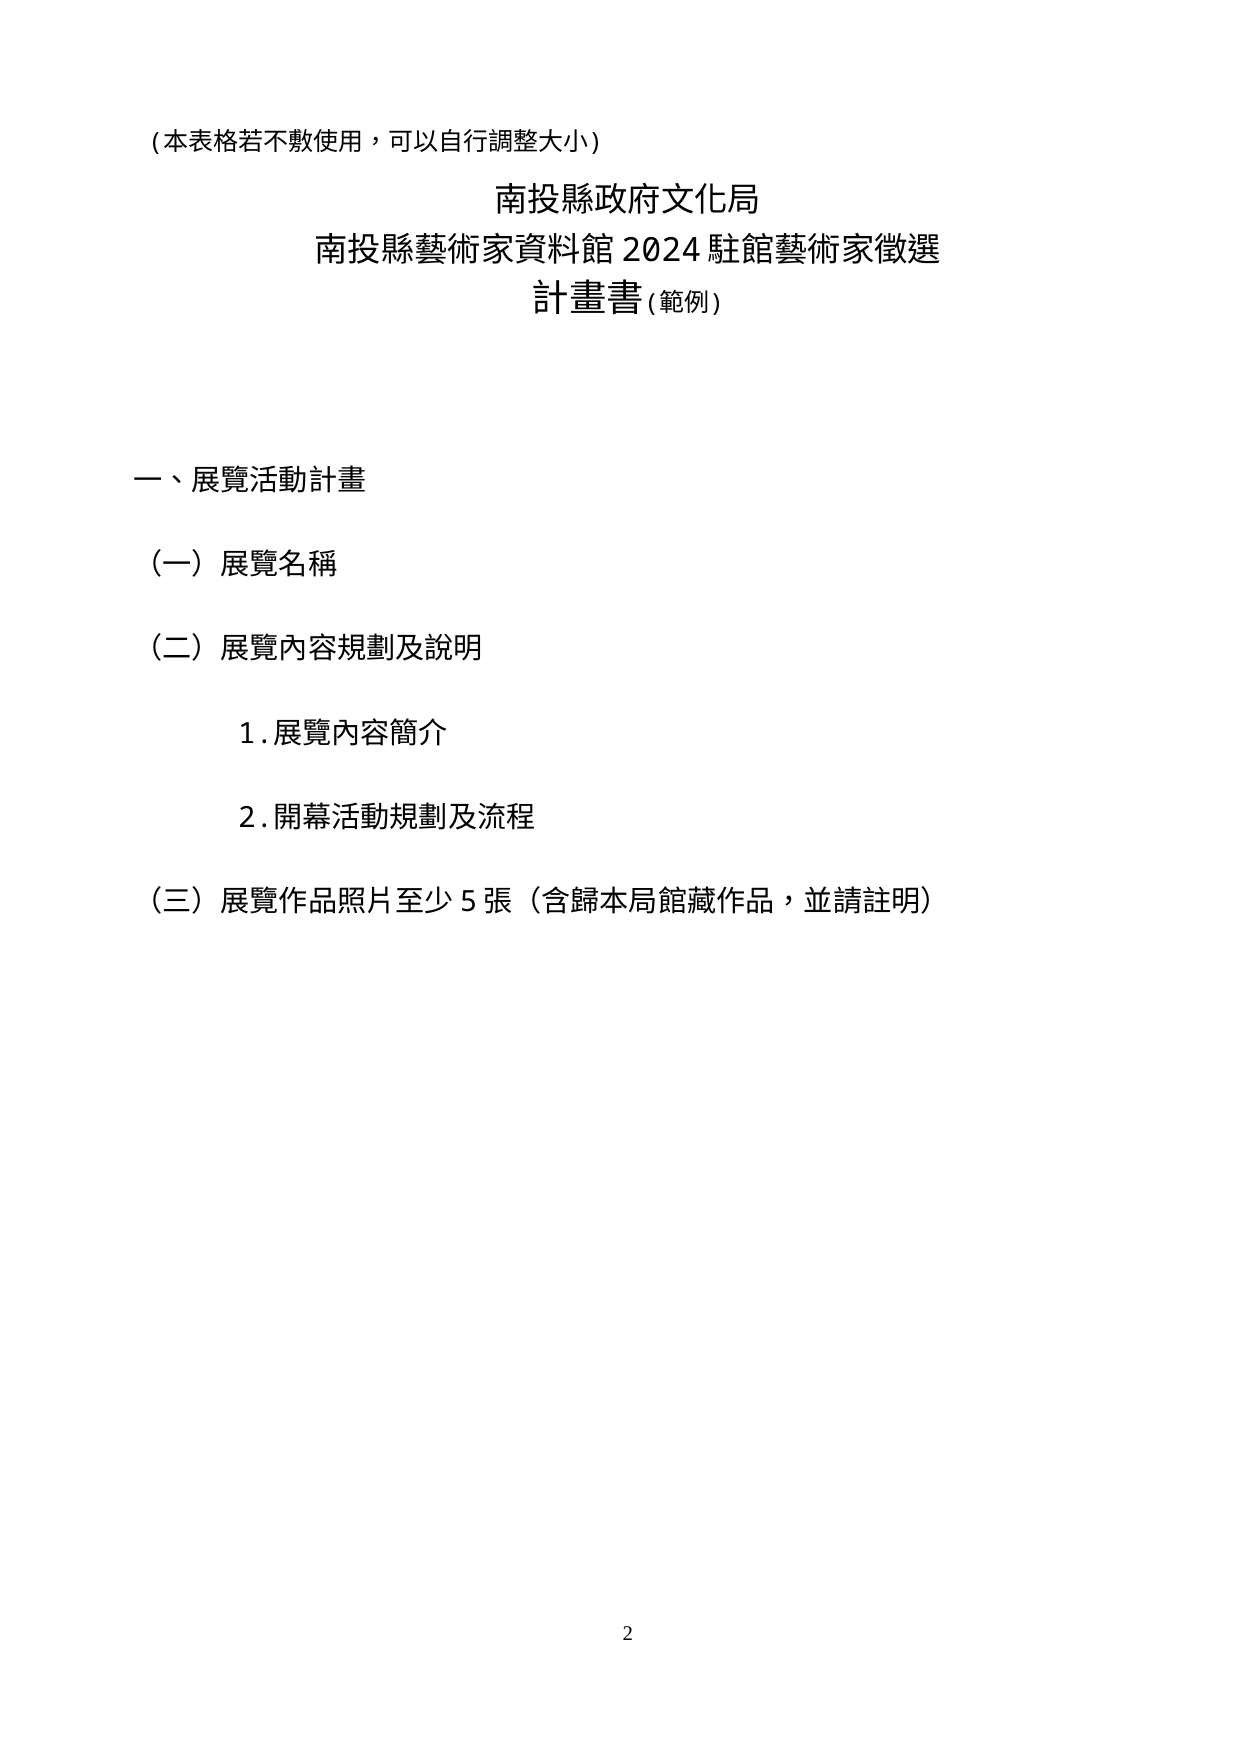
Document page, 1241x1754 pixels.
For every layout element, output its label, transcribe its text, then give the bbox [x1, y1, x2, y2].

text 計畫書(範例) [133, 271, 1122, 321]
text 1.展覽內容簡介 [133, 709, 1122, 752]
text (本表格若不敷使用，可以自行調整大小) [133, 98, 1122, 161]
text 南投縣政府文化局 [133, 171, 1122, 221]
text 一、展覽活動計畫 [133, 456, 1122, 499]
text （三）展覽作品照片至少5張（含歸本局館藏作品，並請註明） [133, 878, 1122, 920]
text 南投縣藝術家資料館2024駐館藝術家徵選 [133, 221, 1122, 271]
text 2.開幕活動規劃及流程 [133, 793, 1122, 836]
text （二）展覽內容規劃及說明 [133, 625, 1122, 667]
text （一）展覽名稱 [133, 541, 1122, 583]
